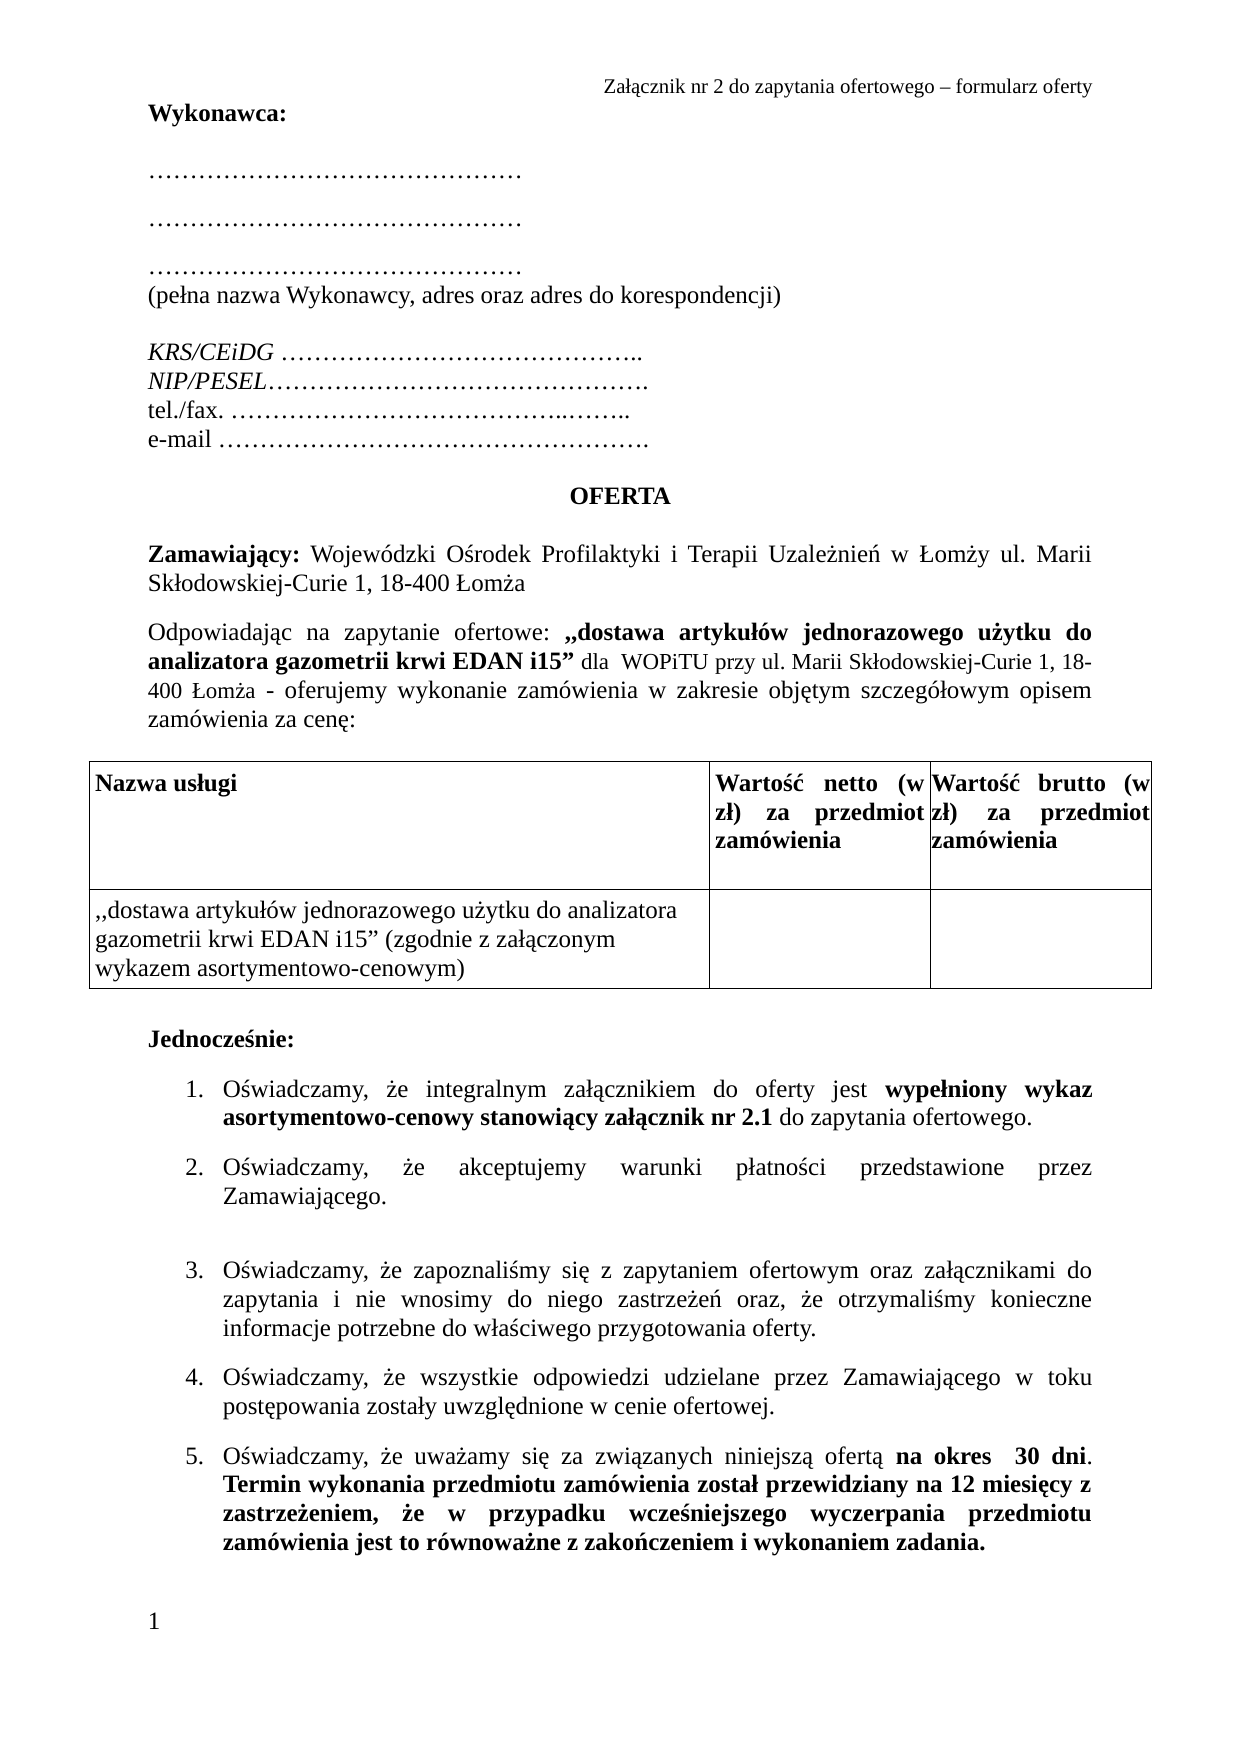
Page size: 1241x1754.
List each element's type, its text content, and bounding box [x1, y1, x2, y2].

text Jednocześnie: [148, 1024, 1093, 1053]
text ……………………………………… [148, 203, 1093, 232]
text NIP/PESEL………………………………………. [148, 366, 1093, 395]
table_header Nazwa usługi [90, 762, 709, 889]
text Zamawiający: Wojewódzki Ośrodek Profilaktyki i Terapii Uzależnień w Łomży ul. Marii Skłodowskiej-Curie 1, 18-400 Łomża [148, 539, 1093, 596]
text Odpowiadając na zapytanie ofertowe: ,,dostawa artykułów jednorazowego użytku do analizatora gazometrii krwi EDAN i15” dla WOPiTU przy ul. Marii Skłodowskiej-Curie 1, 18-400 Łomża - oferujemy wykonanie zamówienia w zakresie objętym szczegółowym opisem zamówienia za cenę: [148, 617, 1093, 732]
list Oświadczamy, że uważamy się za związanych niniejszą ofertą na okres 30 dni. Termin wykonania przedmiotu zamówienia został przewidziany na 12 miesięcy z zastrzeżeniem, że w przypadku wcześniejszego wyczerpania przedmiotu zamówienia jest to równoważne z zakończeniem i wykonaniem zadania. [185, 1441, 1093, 1556]
text ……………………………………… [148, 155, 1093, 184]
table_cell [931, 890, 1151, 987]
text Wykonawca: [148, 98, 1093, 127]
table_header Wartość brutto (w zł) za przedmiot zamówienia [931, 762, 1151, 889]
list Oświadczamy, że zapoznaliśmy się z zapytaniem ofertowym oraz załącznikami do zapytania i nie wnosimy do niego zastrzeżeń oraz, że otrzymaliśmy konieczne informacje potrzebne do właściwego przygotowania oferty. [185, 1255, 1093, 1342]
text e-mail ……………………………………………. [148, 424, 1093, 452]
list Oświadczamy, że akceptujemy warunki płatności przedstawione przez Zamawiającego. [185, 1152, 1093, 1209]
text tel./fax. …………………………………..…….. [148, 395, 1093, 424]
text OFERTA [148, 481, 1093, 510]
list Oświadczamy, że wszystkie odpowiedzi udzielane przez Zamawiającego w toku postępowania zostały uwzględnione w cenie ofertowej. [185, 1362, 1093, 1420]
text ……………………………………… [148, 251, 1093, 280]
text (pełna nazwa Wykonawcy, adres oraz adres do korespondencji) [148, 280, 1093, 309]
list Oświadczamy, że integralnym załącznikiem do oferty jest wypełniony wykaz asortymentowo-cenowy stanowiący załącznik nr 2.1 do zapytania ofertowego. [185, 1074, 1093, 1131]
text KRS/CEiDG …………………………………….. [148, 337, 1093, 366]
text Załącznik nr 2 do zapytania ofertowego – formularz oferty [148, 74, 1093, 98]
table_header Wartość netto (w zł) za przedmiot zamówienia [710, 762, 930, 889]
table_cell ,,dostawa artykułów jednorazowego użytku do analizatora gazometrii krwi EDAN i15” (zgodnie z załączonym wykazem asortymentowo-cenowym) [90, 890, 709, 987]
table_cell [710, 890, 930, 987]
